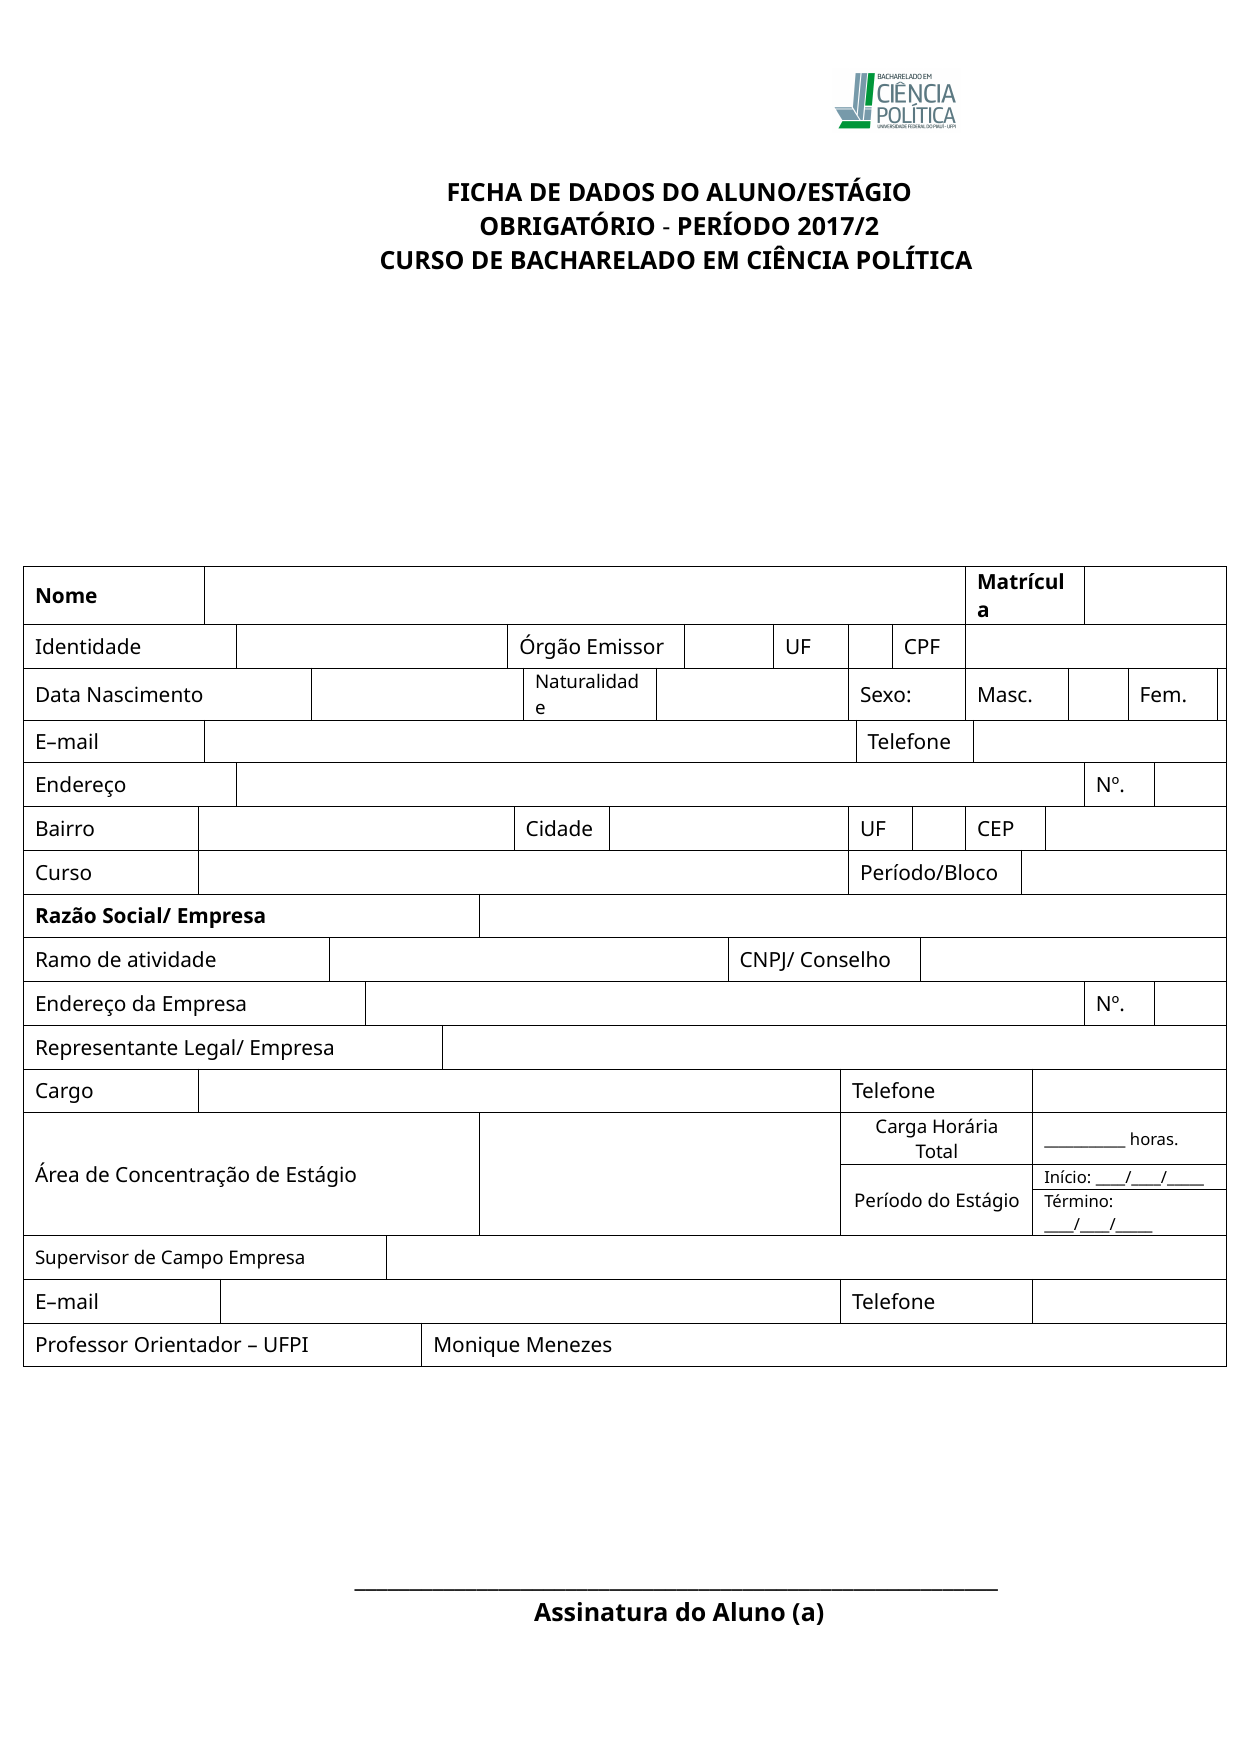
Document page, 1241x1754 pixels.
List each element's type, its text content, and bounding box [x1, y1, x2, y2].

table_cell [1069, 669, 1128, 720]
table_cell Professor Orientador – UFPI [24, 1324, 421, 1366]
table_cell Naturalidade [524, 669, 656, 720]
table_cell [237, 763, 1084, 806]
text OBRIGATÓRIO - PERÍODO 2017/2 [118, 208, 1240, 242]
table_cell Masc. [966, 669, 1068, 720]
text Assinatura do Aluno (a) [118, 1594, 1240, 1629]
table_cell [1218, 669, 1226, 720]
table_cell Fem. [1129, 669, 1217, 720]
table_cell [1033, 1070, 1226, 1112]
table_cell Monique Menezes [422, 1324, 1226, 1366]
table_cell [330, 938, 728, 981]
table_cell Nº. [1085, 763, 1154, 806]
table_cell Endereço da Empresa [24, 982, 365, 1025]
table_cell [1022, 851, 1226, 893]
table_header Nome [24, 567, 204, 624]
table_cell Identidade [24, 625, 236, 668]
table_cell Período do Estágio [841, 1165, 1032, 1235]
table_cell CPF [893, 625, 965, 668]
table_cell [1046, 807, 1226, 850]
table_cell [1155, 763, 1226, 806]
text __________________________________________________________ [118, 1561, 1240, 1594]
table_cell [312, 669, 523, 720]
table_cell ___________ horas. [1033, 1113, 1226, 1164]
table_cell Endereço [24, 763, 236, 806]
table_cell [205, 721, 856, 762]
table_cell [1033, 1280, 1226, 1322]
table_cell Órgão Emissor [508, 625, 684, 668]
table_cell Data Nascimento [24, 669, 311, 720]
table_cell [387, 1236, 1226, 1279]
table_header Matrícula [966, 567, 1084, 624]
table_cell Telefone [841, 1280, 1032, 1322]
table_cell Telefone [841, 1070, 1032, 1112]
table_cell [199, 1070, 840, 1112]
table_cell Período/Bloco [849, 851, 1021, 893]
table_cell Cidade [515, 807, 609, 850]
text FICHA DE DADOS DO ALUNO/ESTÁGIO [118, 174, 1240, 208]
table_cell [237, 625, 507, 668]
table_cell Supervisor de Campo Empresa [24, 1236, 386, 1279]
table_cell Carga Horária Total [841, 1113, 1032, 1164]
table_cell Razão Social/ Empresa [24, 895, 479, 937]
table_cell [610, 807, 848, 850]
table_cell [443, 1026, 1226, 1068]
table_cell E–mail [24, 1280, 220, 1322]
table_header [205, 567, 965, 624]
table_cell [366, 982, 1084, 1025]
table_cell UF [849, 807, 912, 850]
table_cell [1155, 982, 1226, 1025]
table_cell [913, 807, 965, 850]
table_cell Representante Legal/ Empresa [24, 1026, 442, 1068]
table_cell UF [774, 625, 848, 668]
table_cell Ramo de atividade [24, 938, 329, 981]
table_cell [921, 938, 1226, 981]
table_cell Curso [24, 851, 198, 893]
table_cell Cargo [24, 1070, 198, 1112]
table_cell Início: ____/____/_____ [1033, 1165, 1226, 1188]
table_cell Área de Concentração de Estágio [24, 1113, 479, 1235]
table_header [1085, 567, 1226, 624]
table_cell Bairro [24, 807, 198, 850]
table_cell [480, 895, 1226, 937]
table_cell [974, 721, 1226, 762]
table_cell [849, 625, 892, 668]
table_cell [221, 1280, 840, 1322]
table_cell Telefone [857, 721, 973, 762]
table_cell CNPJ/ Conselho [729, 938, 920, 981]
picture [832, 68, 961, 133]
table_cell [480, 1113, 840, 1235]
table_cell CEP [966, 807, 1045, 850]
table_cell [199, 851, 848, 893]
table_cell [966, 625, 1226, 668]
table_cell [685, 625, 773, 668]
table_cell [657, 669, 848, 720]
table_cell Nº. [1085, 982, 1154, 1025]
table_cell Término: ____/____/_____ [1033, 1190, 1226, 1235]
table_cell E–mail [24, 721, 204, 762]
table_cell Sexo: [849, 669, 965, 720]
text CURSO DE BACHARELADO EM CIÊNCIA POLÍTICA [118, 242, 1240, 276]
table_cell [199, 807, 514, 850]
